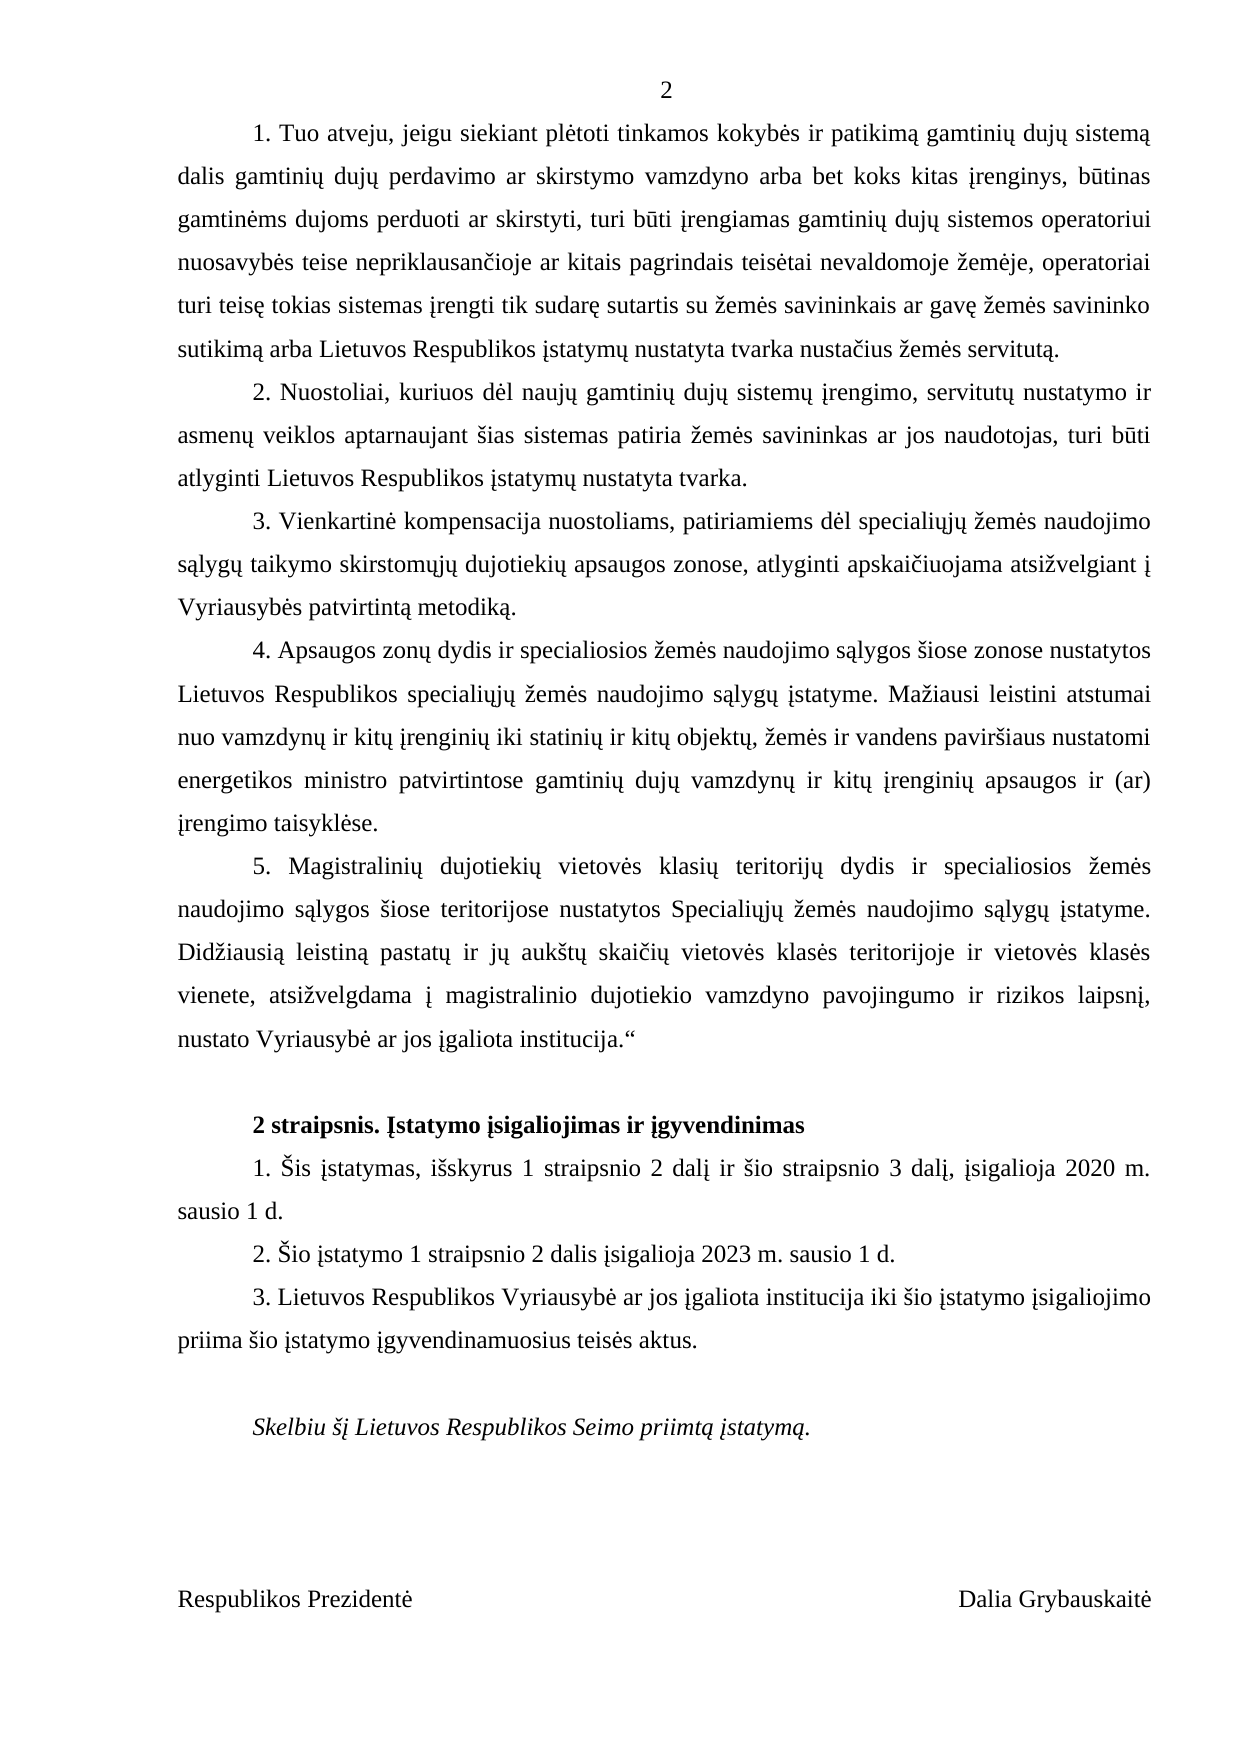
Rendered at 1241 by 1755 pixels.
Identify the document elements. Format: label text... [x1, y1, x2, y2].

text 1. Šis įstatymas, išskyrus 1 straipsnio 2 dalį ir šio straipsnio 3 dalį, įsigalioja 2020 m. sausio 1 d. [177, 1153, 1152, 1225]
text Skelbiu šį Lietuvos Respublikos Seimo priimtą įstatymą. [177, 1412, 1152, 1441]
text 2. Šio įstatymo 1 straipsnio 2 dalis įsigalioja 2023 m. sausio 1 d. [177, 1239, 1152, 1268]
text 3. Lietuvos Respublikos Vyriausybė ar jos įgaliota institucija iki šio įstatymo įsigaliojimo priima šio įstatymo įgyvendinamuosius teisės aktus. [177, 1282, 1152, 1354]
text 1. Tuo atveju, jeigu siekiant plėtoti tinkamos kokybės ir patikimą gamtinių dujų sistemą dalis gamtinių dujų perdavimo ar skirstymo vamzdyno arba bet koks kitas įrenginys, būtinas gamtinėms dujoms perduoti ar skirstyti, turi būti įrengiamas gamtinių dujų sistemos operatoriui nuosavybės teise nepriklausančioje ar kitais pagrindais teisėtai nevaldomoje žemėje, operatoriai turi teisę tokias sistemas įrengti tik sudarę sutartis su žemės savininkais ar gavę žemės savininko sutikimą arba Lietuvos Respublikos įstatymų nustatyta tvarka nustačius žemės servitutą. [177, 118, 1152, 362]
text 2 straipsnis. Įstatymo įsigaliojimas ir įgyvendinimas [177, 1110, 1152, 1139]
text 3. Vienkartinė kompensacija nuostoliams, patiriamiems dėl specialiųjų žemės naudojimo sąlygų taikymo skirstomųjų dujotiekių apsaugos zonose, atlyginti apskaičiuojama atsižvelgiant į Vyriausybės patvirtintą metodiką. [177, 506, 1152, 621]
text 2. Nuostoliai, kuriuos dėl naujų gamtinių dujų sistemų įrengimo, servitutų nustatymo ir asmenų veiklos aptarnaujant šias sistemas patiria žemės savininkas ar jos naudotojas, turi būti atlyginti Lietuvos Respublikos įstatymų nustatyta tvarka. [177, 377, 1152, 492]
text 5. Magistralinių dujotiekių vietovės klasių teritorijų dydis ir specialiosios žemės naudojimo sąlygos šiose teritorijose nustatytos Specialiųjų žemės naudojimo sąlygų įstatyme. Didžiausią leistiną pastatų ir jų aukštų skaičių vietovės klasės teritorijoje ir vietovės klasės vienete, atsižvelgdama į magistralinio dujotiekio vamzdyno pavojingumo ir rizikos laipsnį, nustato Vyriausybė ar jos įgaliota institucija.“ [177, 851, 1152, 1052]
text Respublikos Prezidentė Dalia Grybauskaitė [177, 1584, 1152, 1613]
text 4. Apsaugos zonų dydis ir specialiosios žemės naudojimo sąlygos šiose zonose nustatytos Lietuvos Respublikos specialiųjų žemės naudojimo sąlygų įstatyme. Mažiausi leistini atstumai nuo vamzdynų ir kitų įrenginių iki statinių ir kitų objektų, žemės ir vandens paviršiaus nustatomi energetikos ministro patvirtintose gamtinių dujų vamzdynų ir kitų įrenginių apsaugos ir (ar) įrengimo taisyklėse. [177, 636, 1152, 837]
